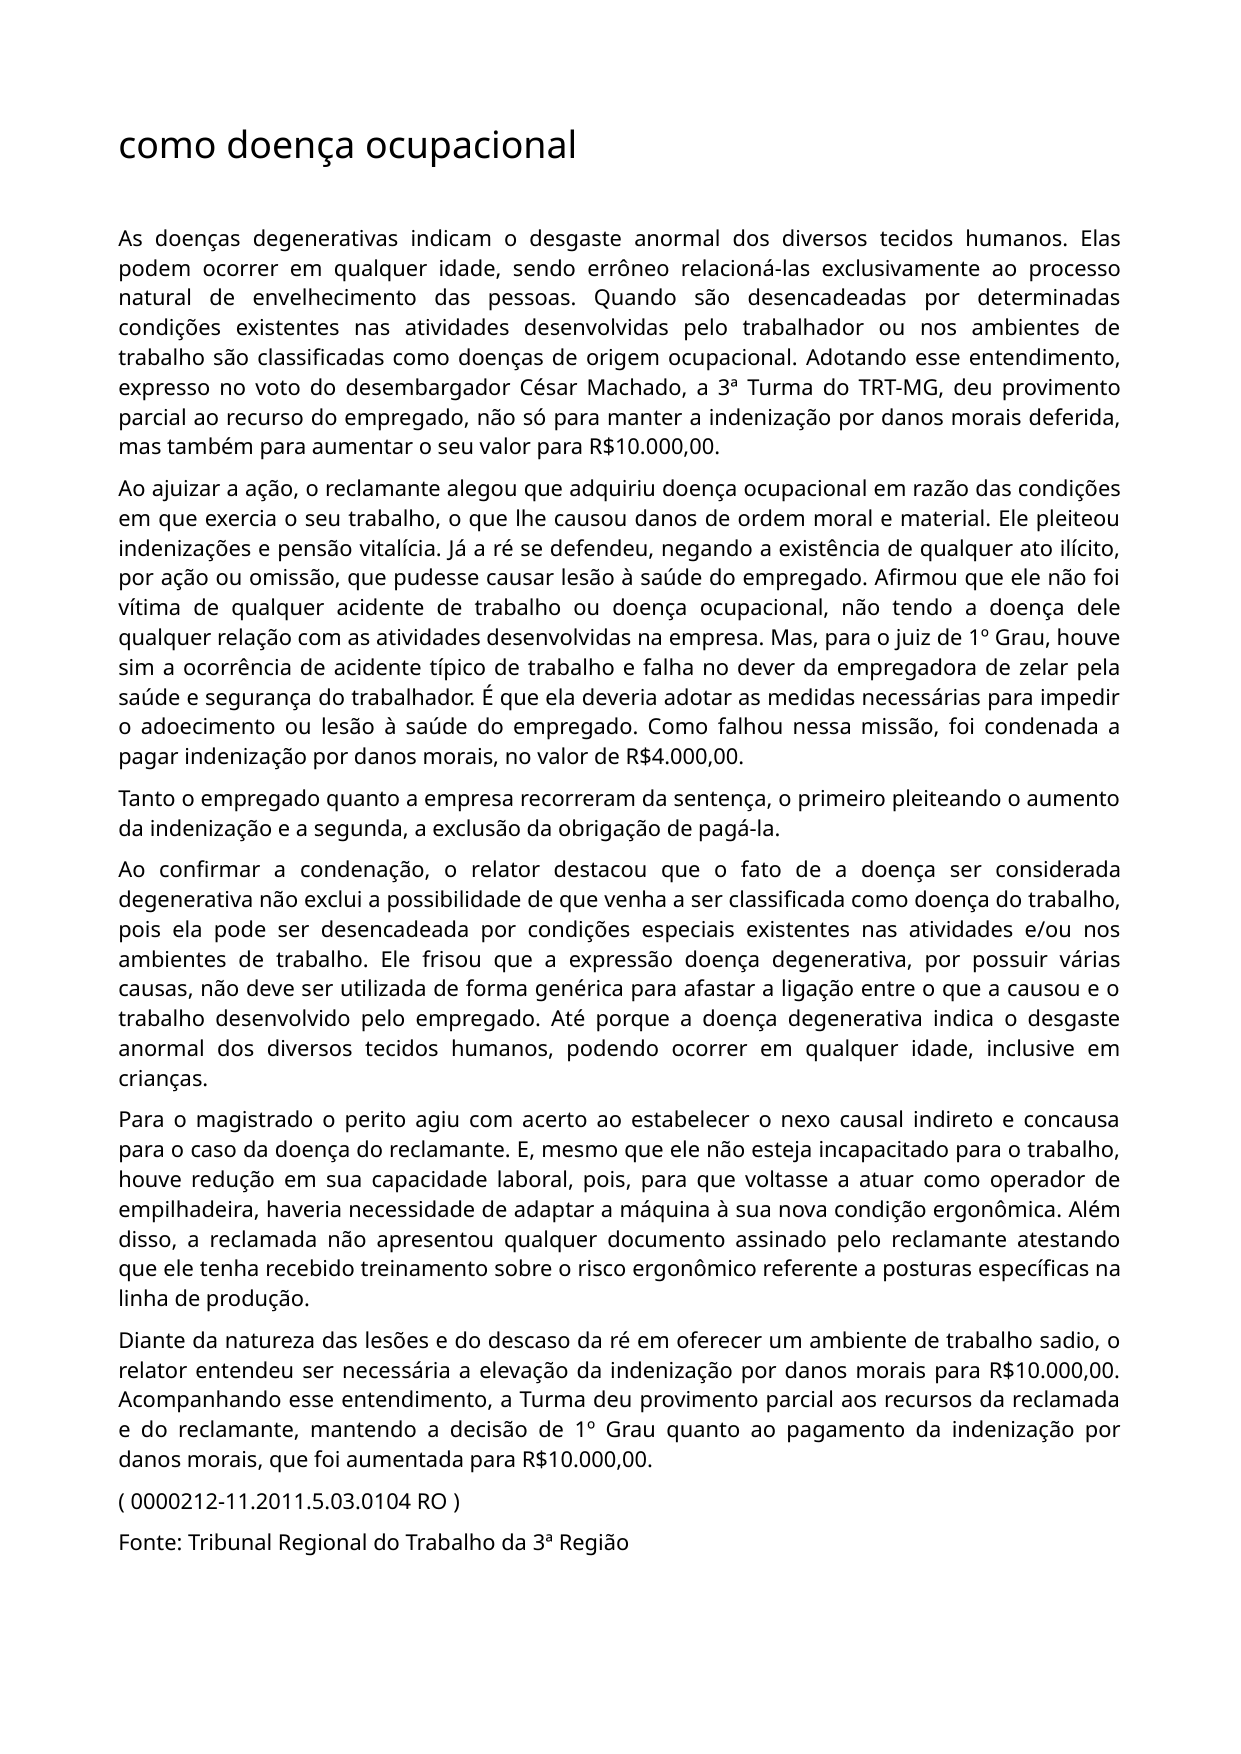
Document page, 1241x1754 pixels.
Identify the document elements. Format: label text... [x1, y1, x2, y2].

text Para o magistrado o perito agiu com acerto ao estabelecer o nexo causal indireto e concausa para o caso da doença do reclamante. E, mesmo que ele não esteja incapacitado para o trabalho, houve redução em sua capacidade laboral, pois, para que voltasse a atuar como operador de empilhadeira, haveria necessidade de adaptar a máquina à sua nova condição ergonômica. Além disso, a reclamada não apresentou qualquer documento assinado pelo reclamante atestando que ele tenha recebido treinamento sobre o risco ergonômico referente a posturas específicas na linha de produção. [118, 1104, 1122, 1313]
text Ao confirmar a condenação, o relator destacou que o fato de a doença ser considerada degenerativa não exclui a possibilidade de que venha a ser classificada como doença do trabalho, pois ela pode ser desencadeada por condições especiais existentes nas atividades e/ou nos ambientes de trabalho. Ele frisou que a expressão doença degenerativa, por possuir várias causas, não deve ser utilizada de forma genérica para afastar a ligação entre o que a causou e o trabalho desenvolvido pelo empregado. Até porque a doença degenerativa indica o desgaste anormal dos diversos tecidos humanos, podendo ocorrer em qualquer idade, inclusive em crianças. [118, 854, 1122, 1092]
text como doença ocupacional [118, 118, 1122, 169]
text ( 0000212-11.2011.5.03.0104 RO ) [118, 1486, 1122, 1515]
text Ao ajuizar a ação, o reclamante alegou que adquiriu doença ocupacional em razão das condições em que exercia o seu trabalho, o que lhe causou danos de ordem moral e material. Ele pleiteou indenizações e pensão vitalícia. Já a ré se defendeu, negando a existência de qualquer ato ilícito, por ação ou omissão, que pudesse causar lesão à saúde do empregado. Afirmou que ele não foi vítima de qualquer acidente de trabalho ou doença ocupacional, não tendo a doença dele qualquer relação com as atividades desenvolvidas na empresa. Mas, para o juiz de 1º Grau, houve sim a ocorrência de acidente típico de trabalho e falha no dever da empregadora de zelar pela saúde e segurança do trabalhador. É que ela deveria adotar as medidas necessárias para impedir o adoecimento ou lesão à saúde do empregado. Como falhou nessa missão, foi condenada a pagar indenização por danos morais, no valor de R$4.000,00. [118, 473, 1122, 771]
text Tanto o empregado quanto a empresa recorreram da sentença, o primeiro pleiteando o aumento da indenização e a segunda, a exclusão da obrigação de pagá-la. [118, 783, 1122, 842]
text As doenças degenerativas indicam o desgaste anormal dos diversos tecidos humanos. Elas podem ocorrer em qualquer idade, sendo errôneo relacioná-las exclusivamente ao processo natural de envelhecimento das pessoas. Quando são desencadeadas por determinadas condições existentes nas atividades desenvolvidas pelo trabalhador ou nos ambientes de trabalho são classificadas como doenças de origem ocupacional. Adotando esse entendimento, expresso no voto do desembargador César Machado, a 3ª Turma do TRT-MG, deu provimento parcial ao recurso do empregado, não só para manter a indenização por danos morais deferida, mas também para aumentar o seu valor para R$10.000,00. [118, 223, 1122, 461]
text Fonte: Tribunal Regional do Trabalho da 3ª Região [118, 1527, 1122, 1557]
text Diante da natureza das lesões e do descaso da ré em oferecer um ambiente de trabalho sadio, o relator entendeu ser necessária a elevação da indenização por danos morais para R$10.000,00. Acompanhando esse entendimento, a Turma deu provimento parcial aos recursos da reclamada e do reclamante, mantendo a decisão de 1º Grau quanto ao pagamento da indenização por danos morais, que foi aumentada para R$10.000,00. [118, 1325, 1122, 1474]
